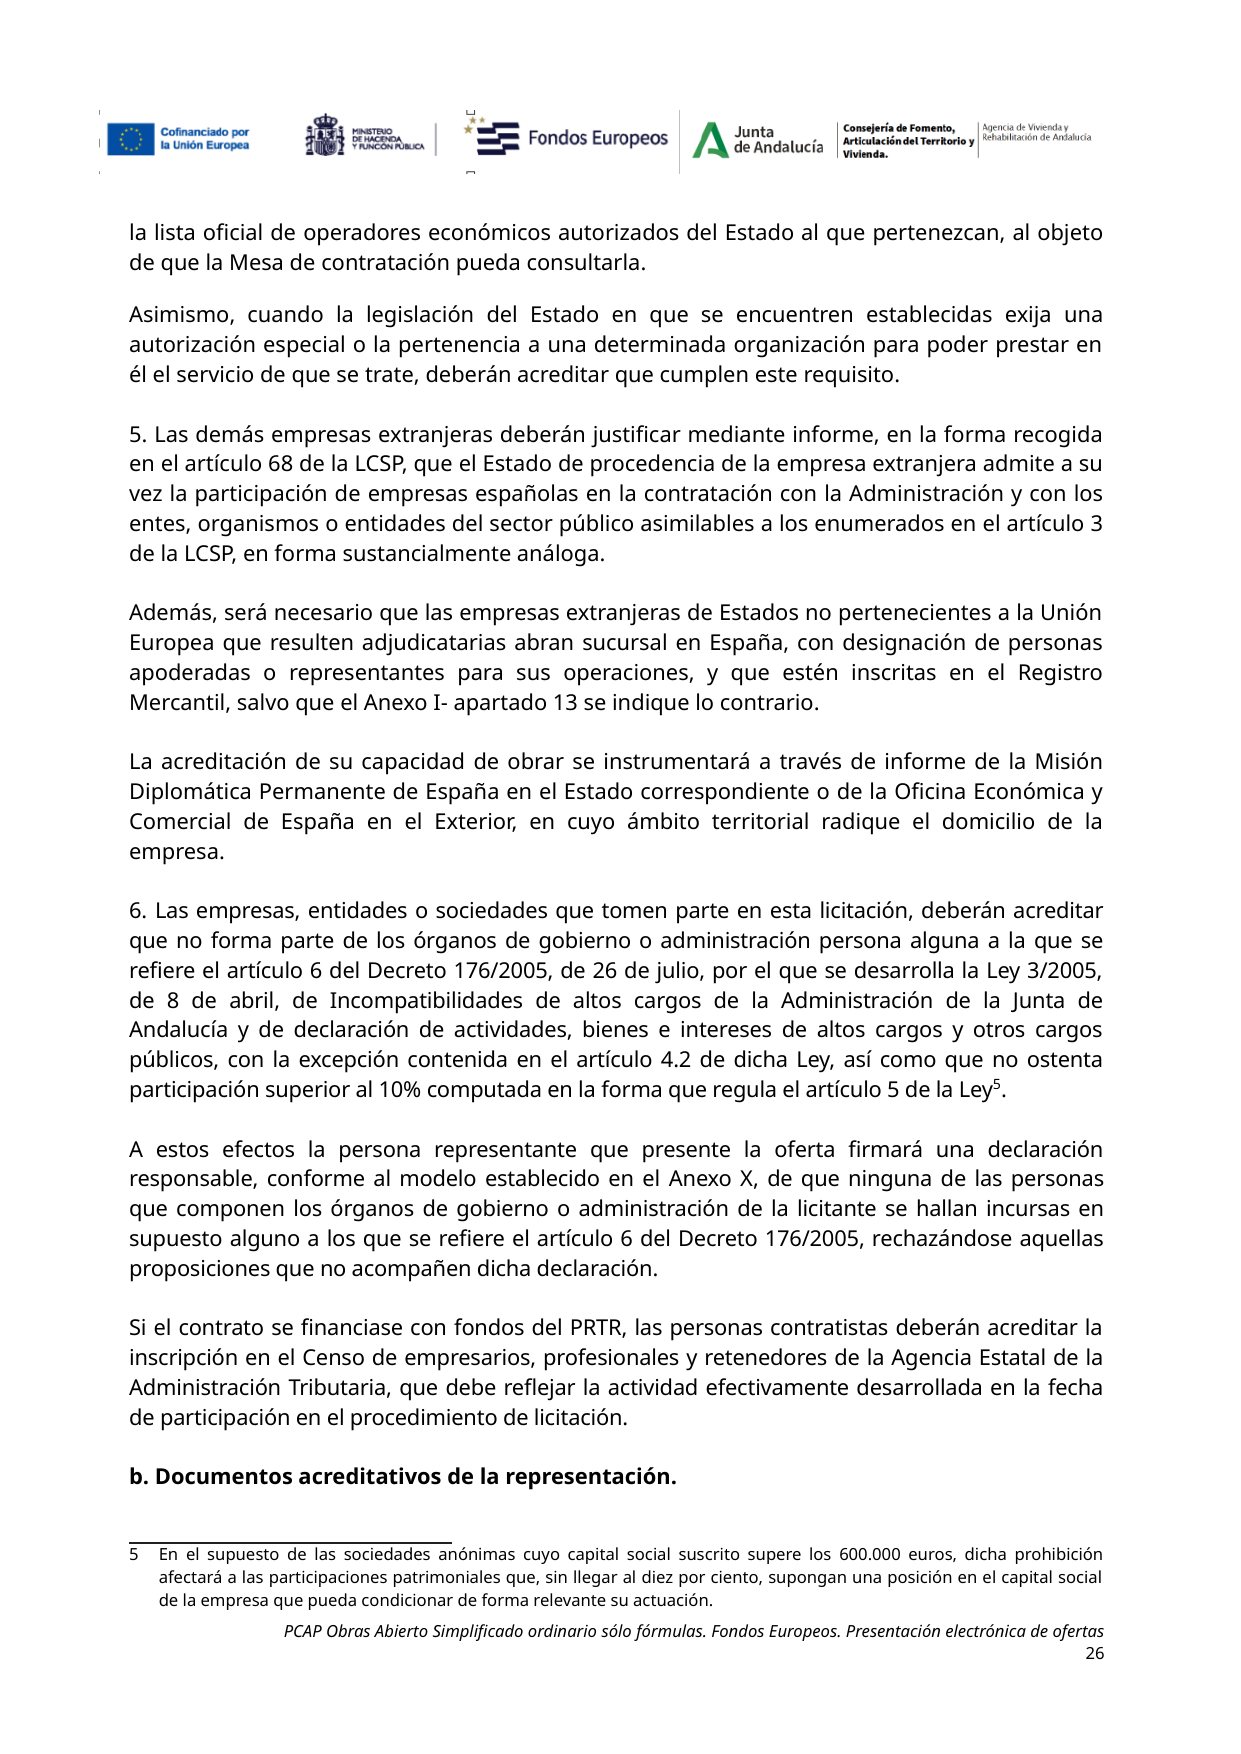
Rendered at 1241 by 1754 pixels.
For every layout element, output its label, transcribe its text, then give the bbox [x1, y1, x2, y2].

text Si el contrato se financiase con fondos del PRTR, las personas contratistas deberán acreditar la inscripción en el Censo de empresarios, profesionales y retenedores de la Agencia Estatal de la Administración Tributaria, que debe reflejar la actividad efectivamente desarrollada en la fecha de participación en el procedimiento de licitación. [129, 1312, 1104, 1432]
text 5. Las demás empresas extranjeras deberán justificar mediante informe, en la forma recogida en el artículo 68 de la LCSP, que el Estado de procedencia de la empresa extranjera admite a su vez la participación de empresas españolas en la contratación con la Administración y con los entes, organismos o entidades del sector público asimilables a los enumerados en el artículo 3 de la LCSP, en forma sustancialmente análoga. [129, 419, 1104, 568]
text Además, será necesario que las empresas extranjeras de Estados no pertenecientes a la Unión Europea que resulten adjudicatarias abran sucursal en España, con designación de personas apoderadas o representantes para sus operaciones, y que estén inscritas en el Registro Mercantil, salvo que el Anexo I- apartado 13 se indique lo contrario. [129, 597, 1104, 717]
text En el supuesto de las sociedades anónimas cuyo capital social suscrito supere los 600.000 euros, dicha prohibición afectará a las participaciones patrimoniales que, sin llegar al diez por ciento, supongan una posición en el capital social de la empresa que pueda condicionar de forma relevante su actuación. [129, 1543, 1104, 1611]
text A estos efectos la persona representante que presente la oferta firmará una declaración responsable, conforme al modelo establecido en el Anexo X, de que ninguna de las personas que componen los órganos de gobierno o administración de la licitante se hallan incursas en supuesto alguno a los que se refiere el artículo 6 del Decreto 176/2005, rechazándose aquellas proposiciones que no acompañen dicha declaración. [129, 1134, 1104, 1283]
text Asimismo, cuando la legislación del Estado en que se encuentren establecidas exija una autorización especial o la pertenencia a una determinada organización para poder prestar en él el servicio de que se trate, deberán acreditar que cumplen este requisito. [129, 299, 1104, 389]
text b. Documentos acreditativos de la representación. [129, 1461, 1104, 1491]
picture [99, 107, 1104, 174]
text 6. Las empresas, entidades o sociedades que tomen parte en esta licitación, deberán acreditar que no forma parte de los órganos de gobierno o administración persona alguna a la que se refiere el artículo 6 del Decreto 176/2005, de 26 de julio, por el que se desarrolla la Ley 3/2005, de 8 de abril, de Incompatibilidades de altos cargos de la Administración de la Junta de Andalucía y de declaración de actividades, bienes e intereses de altos cargos y otros cargos públicos, con la excepción contenida en el artículo 4.2 de dicha Ley, así como que no ostenta participación superior al 10% computada en la forma que regula el artículo 5 de la Ley. [129, 895, 1104, 1104]
text la lista oficial de operadores económicos autorizados del Estado al que pertenezcan, al objeto de que la Mesa de contratación pueda consultarla. [129, 217, 1104, 277]
text La acreditación de su capacidad de obrar se instrumentará a través de informe de la Misión Diplomática Permanente de España en el Estado correspondiente o de la Oficina Económica y Comercial de España en el Exterior, en cuyo ámbito territorial radique el domicilio de la empresa. [129, 746, 1104, 866]
